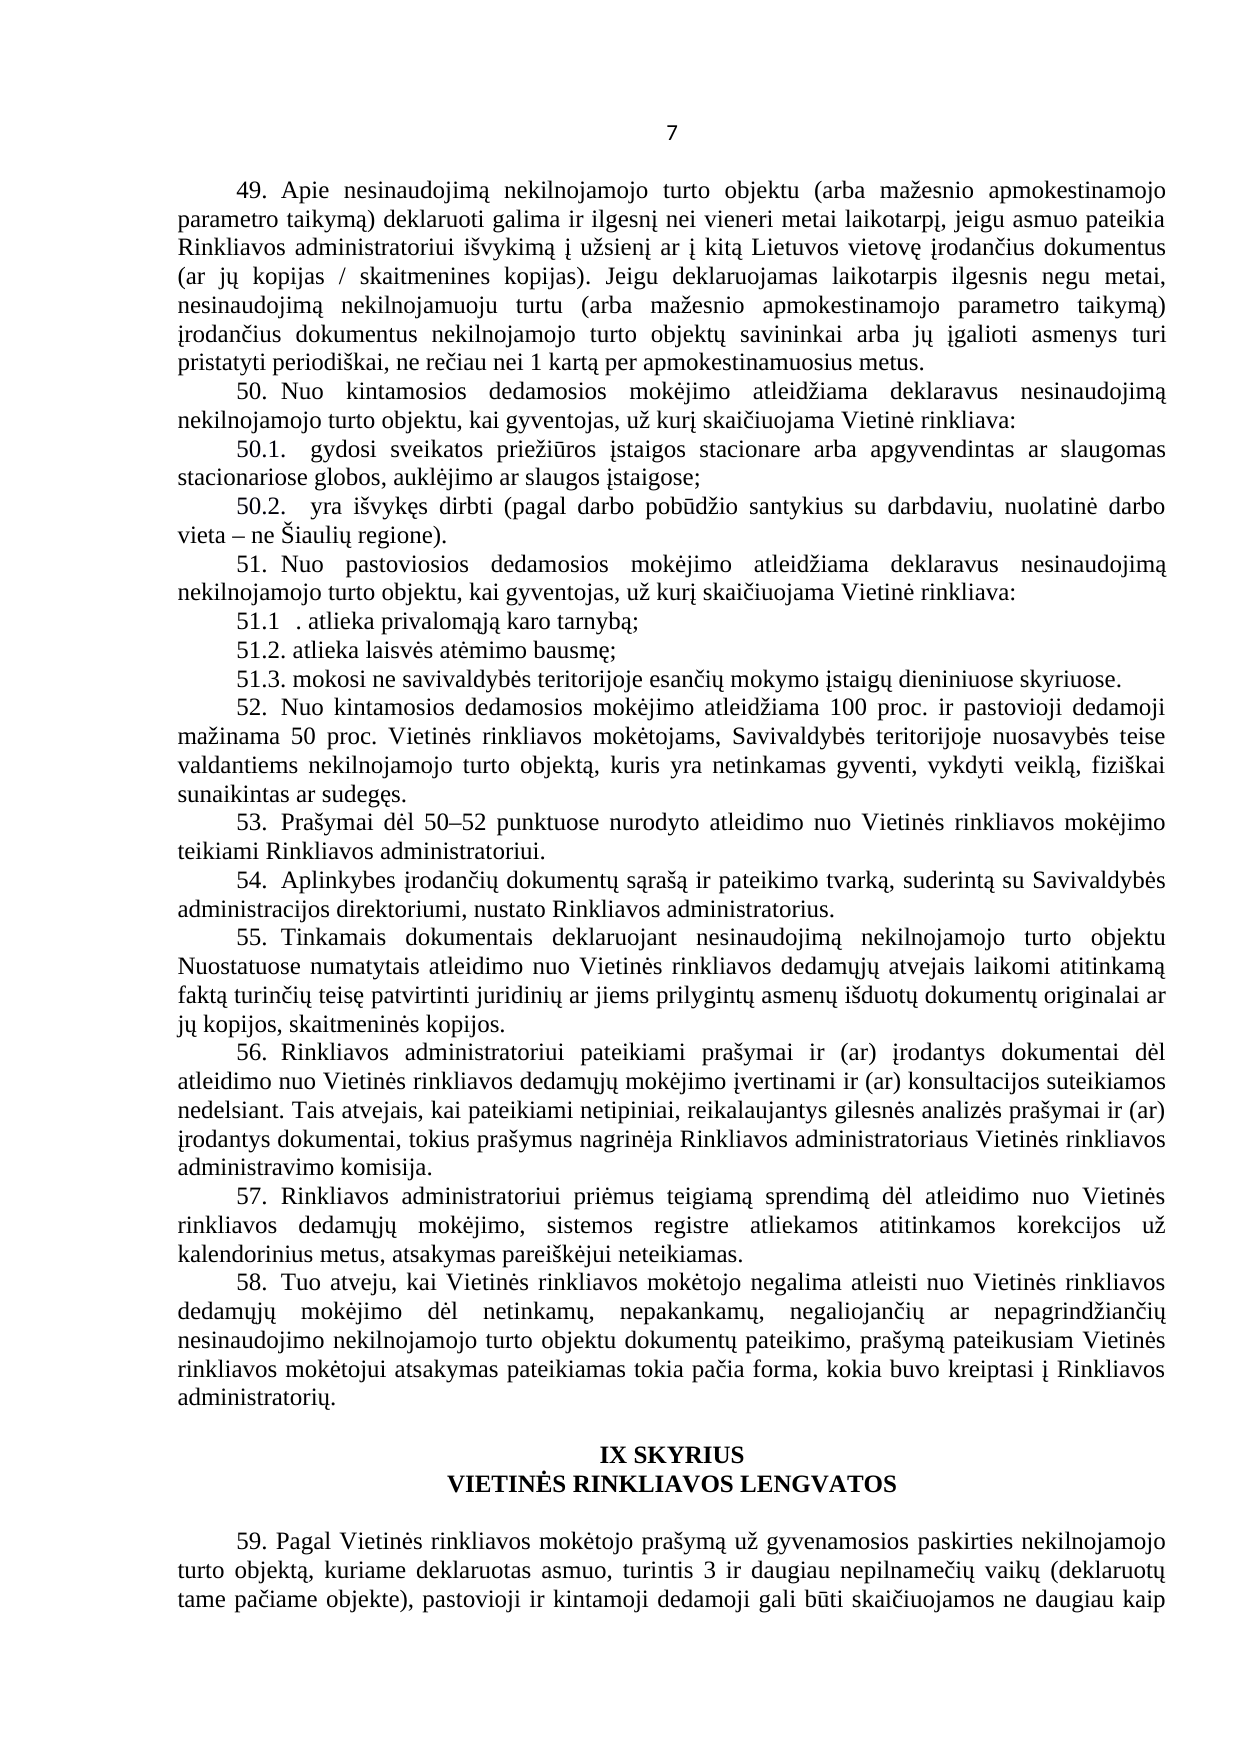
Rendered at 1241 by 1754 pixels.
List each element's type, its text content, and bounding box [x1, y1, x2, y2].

text 57. Rinkliavos administratoriui priėmus teigiamą sprendimą dėl atleidimo nuo Vietinės rinkliavos dedamųjų mokėjimo, sistemos registre atliekamos atitinkamos korekcijos už kalendorinius metus, atsakymas pareiškėjui neteikiamas. [177, 1181, 1167, 1267]
text 49. Apie nesinaudojimą nekilnojamojo turto objektu (arba mažesnio apmokestinamojo parametro taikymą) deklaruoti galima ir ilgesnį nei vieneri metai laikotarpį, jeigu asmuo pateikia Rinkliavos administratoriui išvykimą į užsienį ar į kitą Lietuvos vietovę įrodančius dokumentus (ar jų kopijas / skaitmenines kopijas). Jeigu deklaruojamas laikotarpis ilgesnis negu metai, nesinaudojimą nekilnojamuoju turtu (arba mažesnio apmokestinamojo parametro taikymą) įrodančius dokumentus nekilnojamojo turto objektų savininkai arba jų įgalioti asmenys turi pristatyti periodiškai, ne rečiau nei 1 kartą per apmokestinamuosius metus. [177, 175, 1167, 376]
text 53. Prašymai dėl 50–52 punktuose nurodyto atleidimo nuo Vietinės rinkliavos mokėjimo teikiami Rinkliavos administratoriui. [177, 807, 1167, 865]
text 51.2. atlieka laisvės atėmimo bausmę; [177, 635, 1167, 664]
text IX SKYRIUS [177, 1440, 1167, 1469]
text VIETINĖS RINKLIAVOS LENGVATOS [177, 1469, 1167, 1497]
text 51.3. mokosi ne savivaldybės teritorijoje esančių mokymo įstaigų dieniniuose skyriuose. [177, 664, 1167, 692]
text 52. Nuo kintamosios dedamosios mokėjimo atleidžiama 100 proc. ir pastovioji dedamoji mažinama 50 proc. Vietinės rinkliavos mokėtojams, Savivaldybės teritorijoje nuosavybės teise valdantiems nekilnojamojo turto objektą, kuris yra netinkamas gyventi, vykdyti veiklą, fiziškai sunaikintas ar sudegęs. [177, 692, 1167, 807]
text 55. Tinkamais dokumentais deklaruojant nesinaudojimą nekilnojamojo turto objektu Nuostatuose numatytais atleidimo nuo Vietinės rinkliavos dedamųjų atvejais laikomi atitinkamą faktą turinčių teisę patvirtinti juridinių ar jiems prilygintų asmenų išduotų dokumentų originalai ar jų kopijos, skaitmeninės kopijos. [177, 922, 1167, 1037]
text 56. Rinkliavos administratoriui pateikiami prašymai ir (ar) įrodantys dokumentai dėl atleidimo nuo Vietinės rinkliavos dedamųjų mokėjimo įvertinami ir (ar) konsultacijos suteikiamos nedelsiant. Tais atvejais, kai pateikiami netipiniai, reikalaujantys gilesnės analizės prašymai ir (ar) įrodantys dokumentai, tokius prašymus nagrinėja Rinkliavos administratoriaus Vietinės rinkliavos administravimo komisija. [177, 1037, 1167, 1181]
text 50.2. yra išvykęs dirbti (pagal darbo pobūdžio santykius su darbdaviu, nuolatinė darbo vieta – ne Šiaulių regione). [177, 491, 1167, 549]
text 51.1 . atlieka privalomąją karo tarnybą; [236, 606, 1167, 635]
text 51. Nuo pastoviosios dedamosios mokėjimo atleidžiama deklaravus nesinaudojimą nekilnojamojo turto objektu, kai gyventojas, už kurį skaičiuojama Vietinė rinkliava: [177, 549, 1167, 606]
text 59. Pagal Vietinės rinkliavos mokėtojo prašymą už gyvenamosios paskirties nekilnojamojo turto objektą, kuriame deklaruotas asmuo, turintis 3 ir daugiau nepilnamečių vaikų (deklaruotų tame pačiame objekte), pastovioji ir kintamoji dedamoji gali būti skaičiuojamos ne daugiau kaip [177, 1526, 1167, 1612]
text 50. Nuo kintamosios dedamosios mokėjimo atleidžiama deklaravus nesinaudojimą nekilnojamojo turto objektu, kai gyventojas, už kurį skaičiuojama Vietinė rinkliava: [177, 376, 1167, 434]
text 50.1. gydosi sveikatos priežiūros įstaigos stacionare arba apgyvendintas ar slaugomas stacionariose globos, auklėjimo ar slaugos įstaigose; [177, 434, 1167, 491]
text 54. Aplinkybes įrodančių dokumentų sąrašą ir pateikimo tvarką, suderintą su Savivaldybės administracijos direktoriumi, nustato Rinkliavos administratorius. [177, 865, 1167, 922]
text 58. Tuo atveju, kai Vietinės rinkliavos mokėtojo negalima atleisti nuo Vietinės rinkliavos dedamųjų mokėjimo dėl netinkamų, nepakankamų, negaliojančių ar nepagrindžiančių nesinaudojimo nekilnojamojo turto objektu dokumentų pateikimo, prašymą pateikusiam Vietinės rinkliavos mokėtojui atsakymas pateikiamas tokia pačia forma, kokia buvo kreiptasi į Rinkliavos administratorių. [177, 1267, 1167, 1411]
